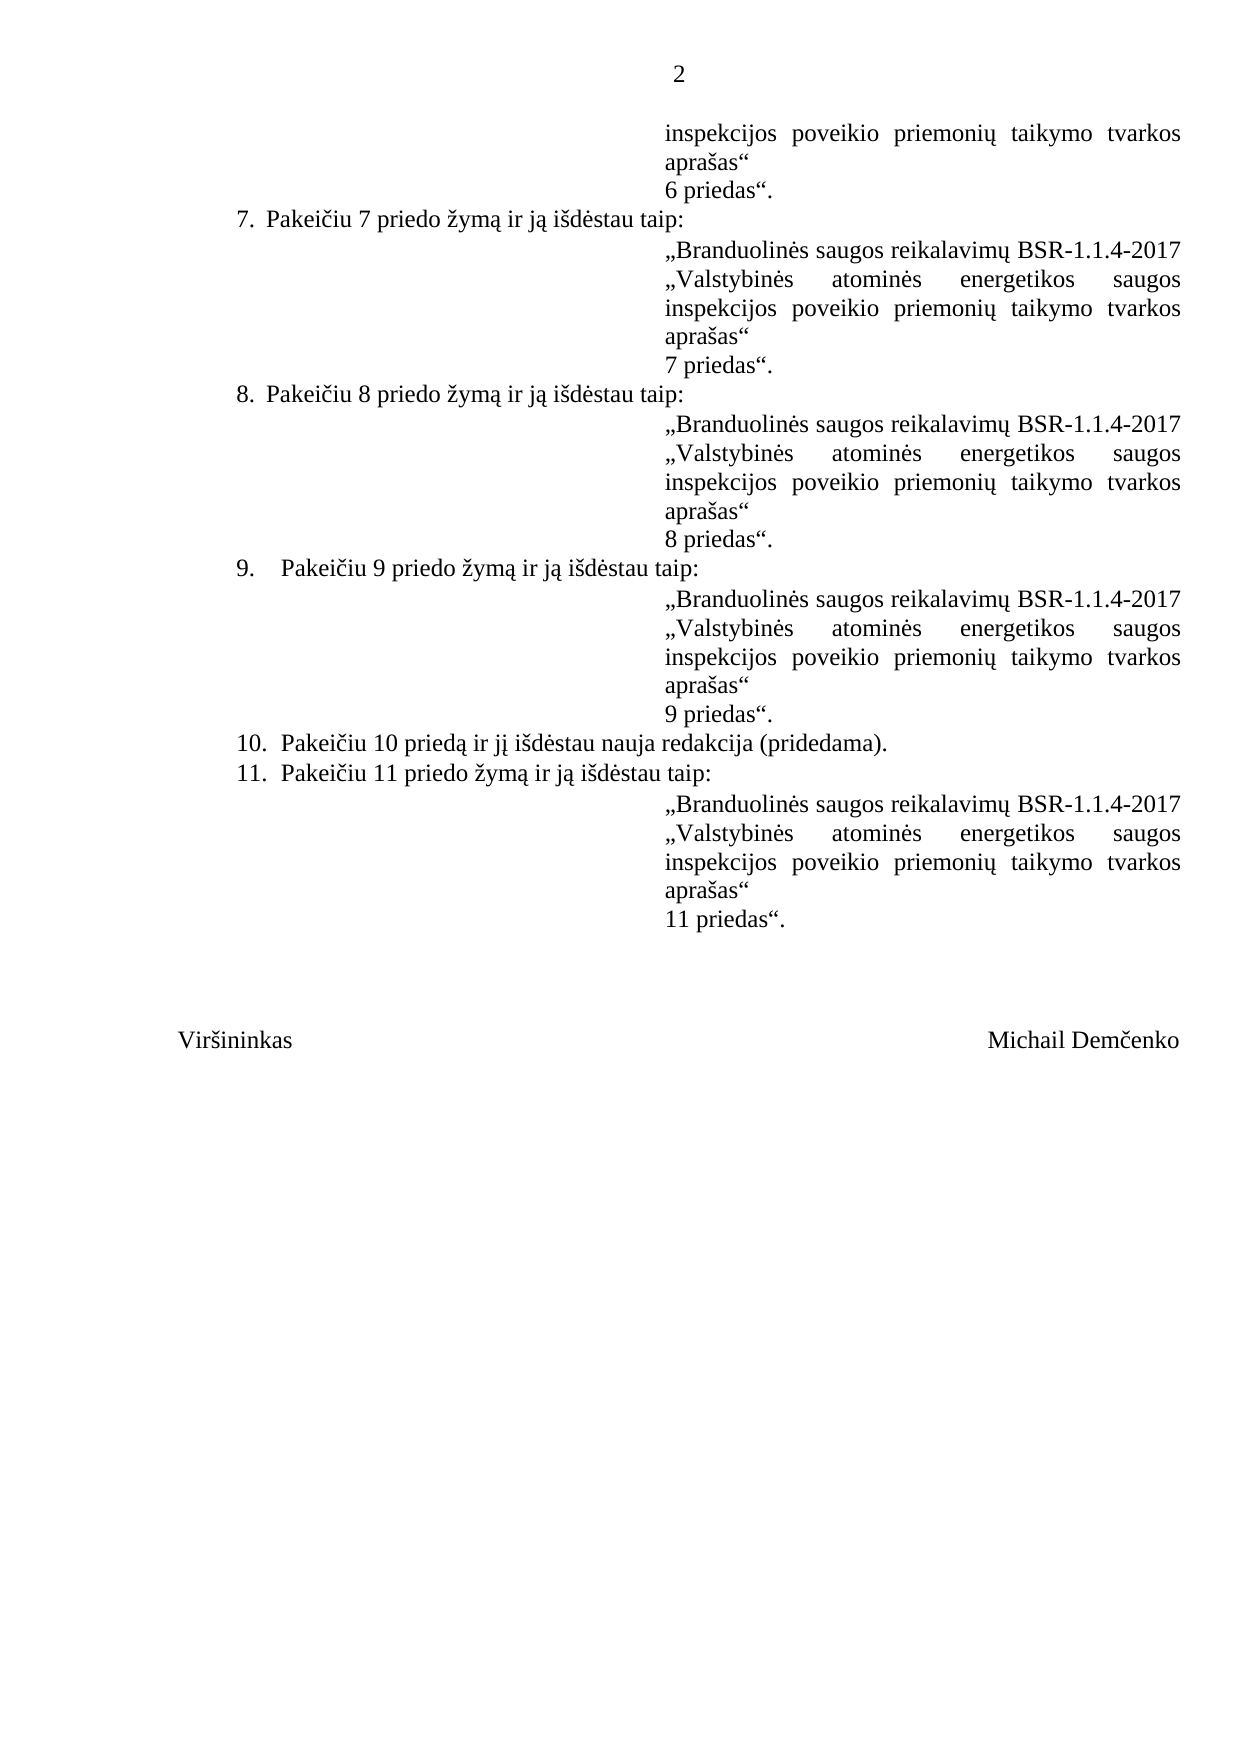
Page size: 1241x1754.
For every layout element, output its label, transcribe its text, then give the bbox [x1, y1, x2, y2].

text 11. Pakeičiu 11 priedo žymą ir ją išdėstau taip: [236, 758, 1181, 787]
text 7 priedas“. [664, 350, 1181, 379]
text „branduolinės saugos reikalavimų BSR-1.1.4-2017 „Valstybinės atominės energetikos saugos inspekcijos poveikio priemonių taikymo tvarkos aprašas“ [664, 789, 1181, 904]
text inspekcijos poveikio priemonių taikymo tvarkos aprašas“ [664, 118, 1181, 176]
text „branduolinės saugos reikalavimų BSR-1.1.4-2017 „Valstybinės atominės energetikos saugos inspekcijos poveikio priemonių taikymo tvarkos aprašas“ [664, 409, 1181, 524]
text „branduolinės saugos reikalavimų BSR-1.1.4-2017 „Valstybinės atominės energetikos saugos inspekcijos poveikio priemonių taikymo tvarkos aprašas“ [664, 584, 1181, 699]
text 7. Pakeičiu 7 priedo žymą ir ją išdėstau taip: [236, 204, 1181, 233]
text 9. Pakeičiu 9 priedo žymą ir ją išdėstau taip: [236, 553, 1181, 582]
text 11 priedas“. [664, 904, 1181, 933]
text 10. Pakeičiu 10 priedą ir jį išdėstau nauja redakcija (pridedama). [236, 728, 1181, 757]
text Viršininkas Michail Demčenko [177, 1025, 1181, 1054]
text 6 priedas“. [664, 176, 1181, 204]
text 8 priedas“. [664, 524, 1181, 553]
text 8. Pakeičiu 8 priedo žymą ir ją išdėstau taip: [236, 379, 1181, 408]
text 9 priedas“. [664, 699, 1181, 728]
text „branduolinės saugos reikalavimų BSR-1.1.4-2017 „Valstybinės atominės energetikos saugos inspekcijos poveikio priemonių taikymo tvarkos aprašas“ [664, 235, 1181, 350]
